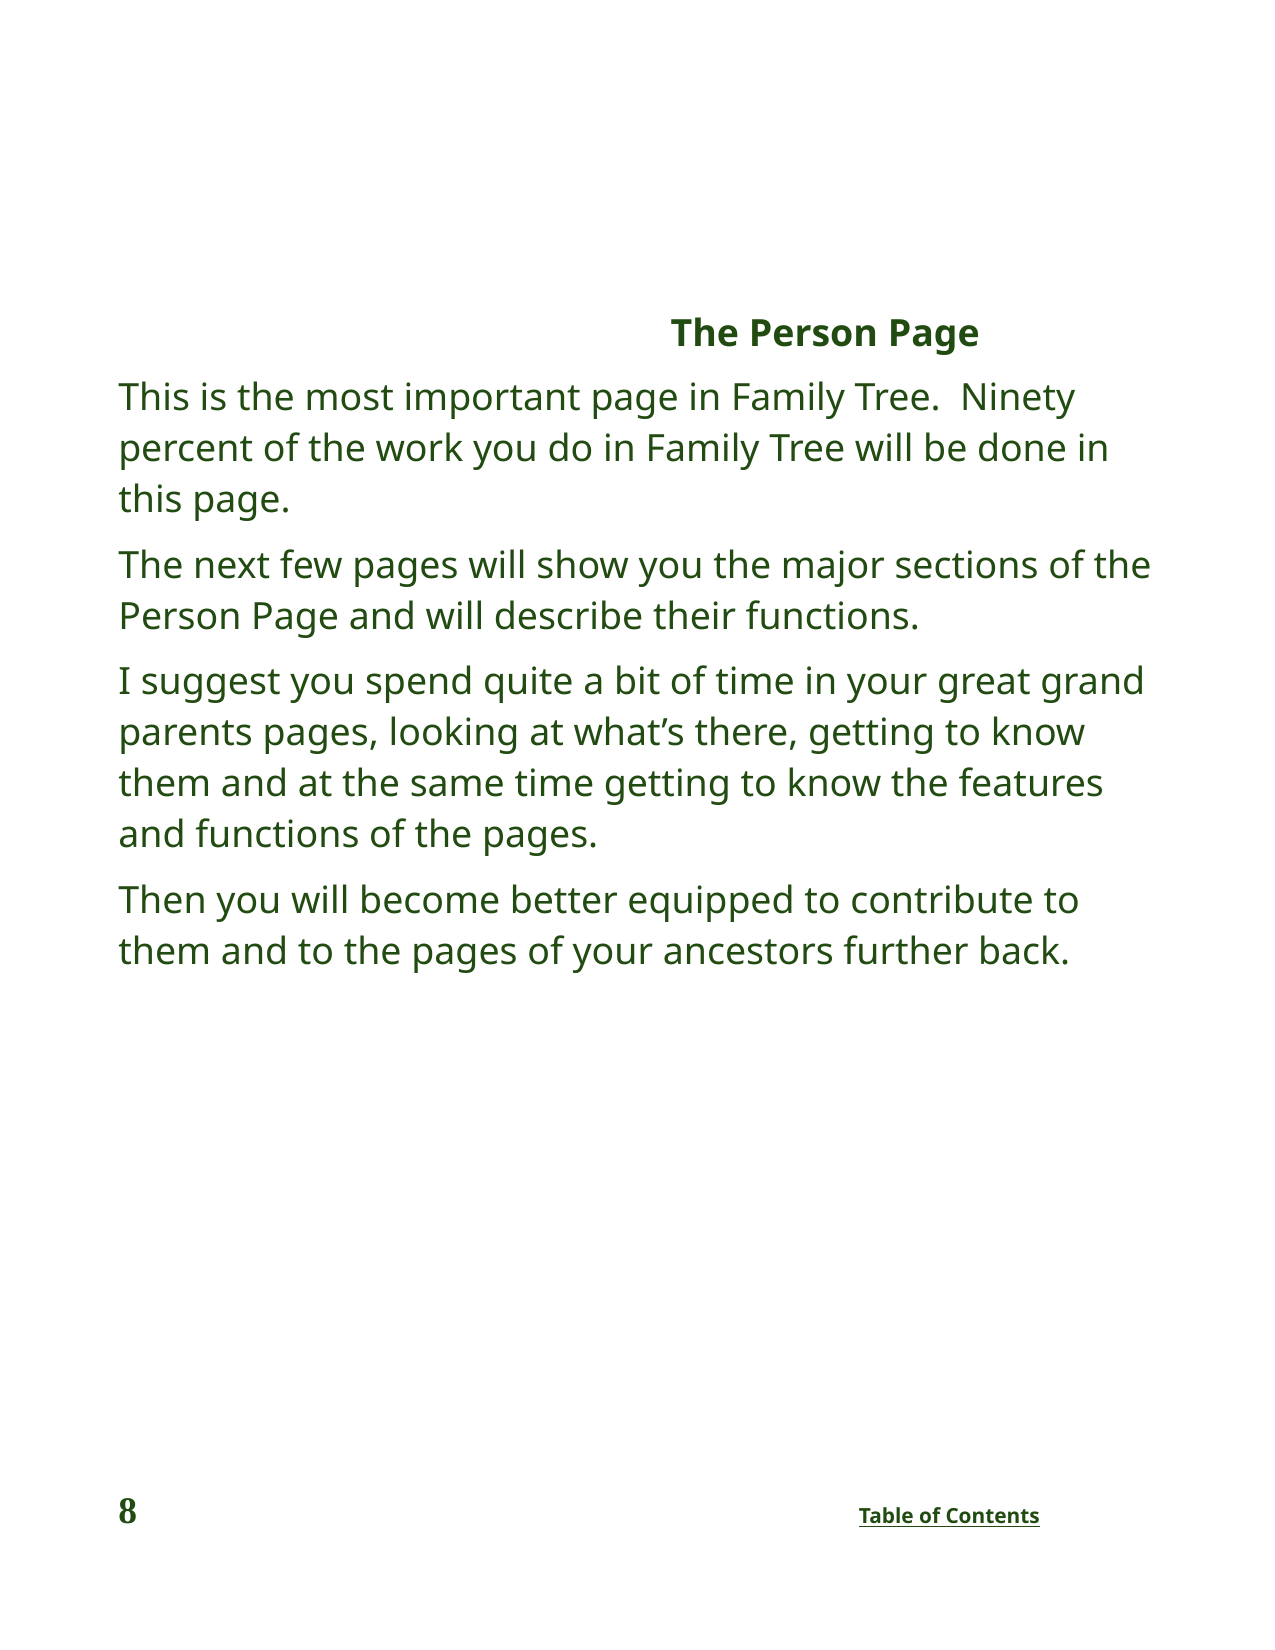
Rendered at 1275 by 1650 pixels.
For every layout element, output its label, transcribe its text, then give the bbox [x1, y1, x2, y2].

subtitle The Person Page [493, 307, 1157, 358]
text I suggest you spend quite a bit of time in your great grand parents pages, looking at what’s there, getting to know them and at the same time getting to know the features and functions of the pages. [118, 654, 1157, 859]
text This is the most important page in Family Tree. Ninety percent of the work you do in Family Tree will be done in this page. [118, 370, 1157, 523]
text The next few pages will show you the major sections of the Person Page and will describe their functions. [118, 538, 1157, 640]
text Then you will become better equipped to contribute to them and to the pages of your ancestors further back. [118, 873, 1157, 975]
